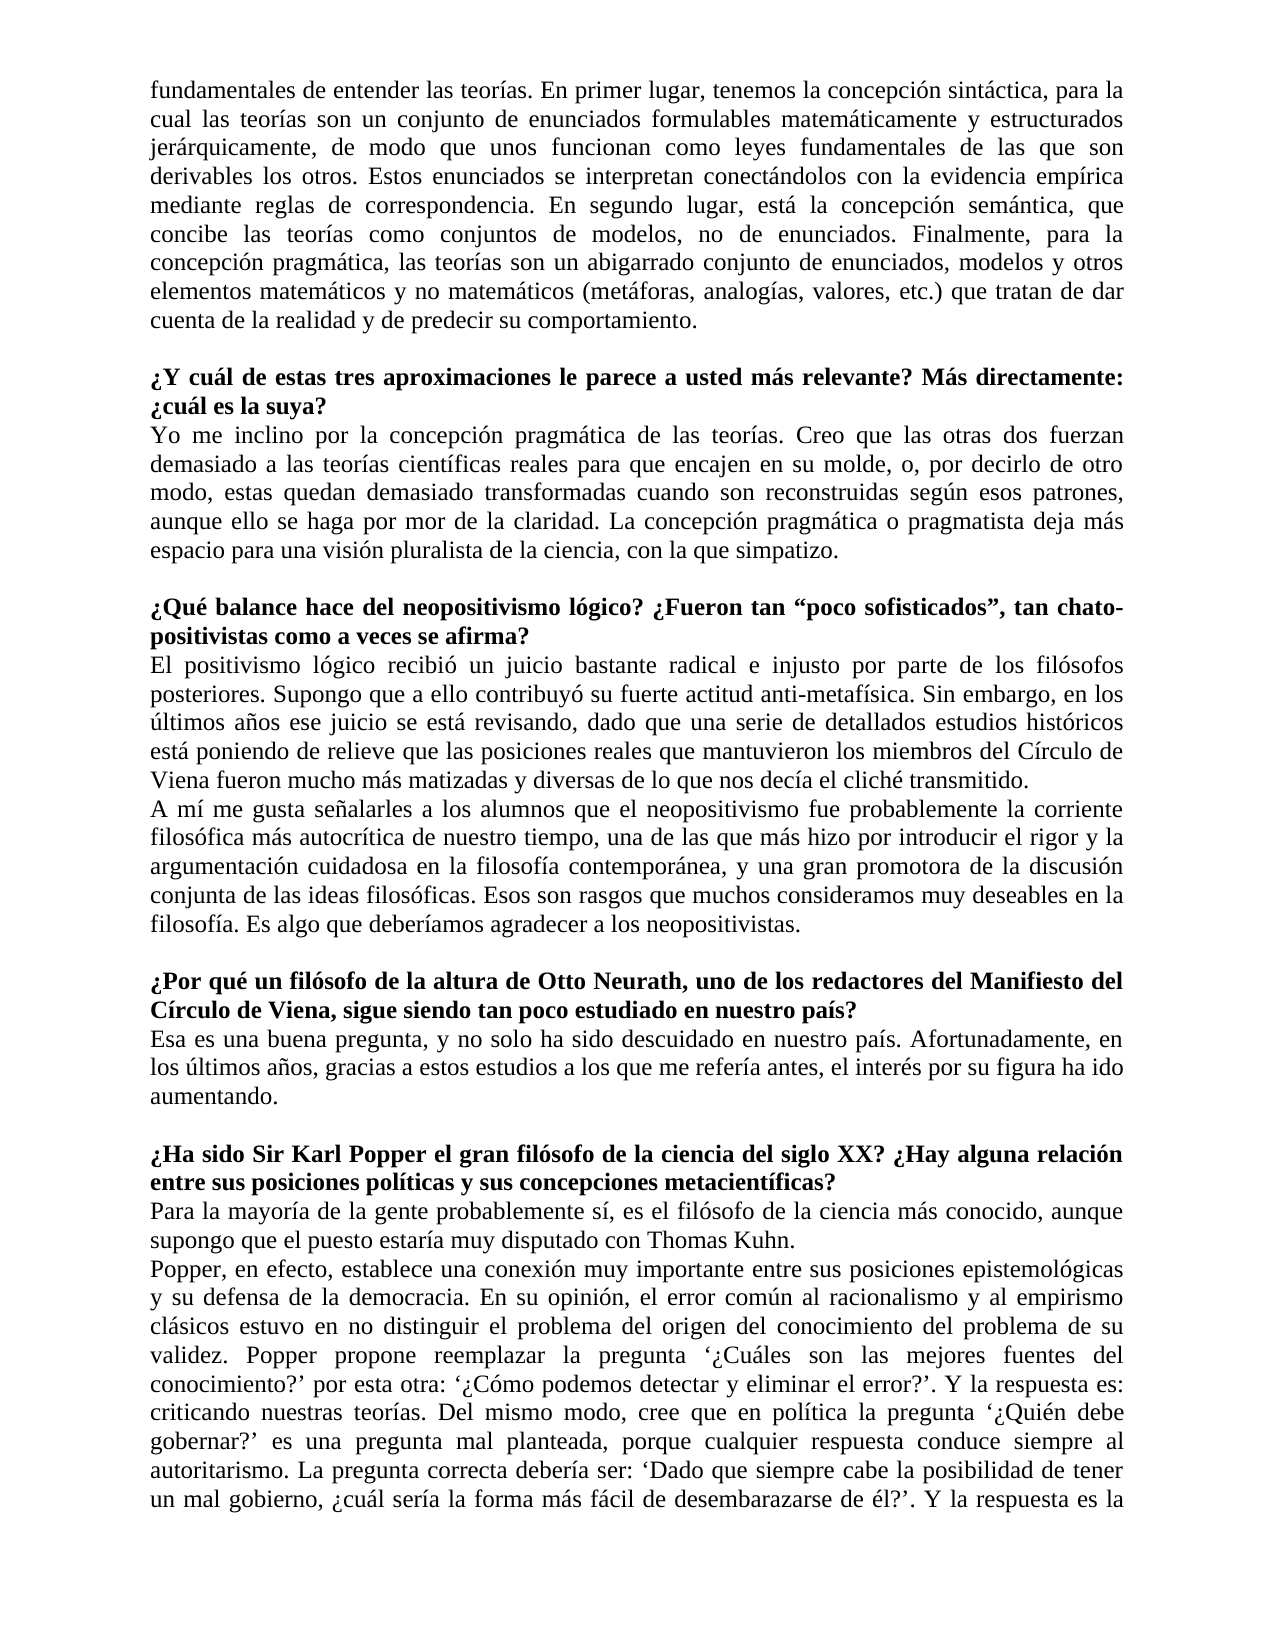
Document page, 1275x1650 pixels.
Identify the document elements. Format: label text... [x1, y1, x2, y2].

text ¿Qué balance hace del neopositivismo lógico? ¿Fueron tan “poco sofisticados”, tan chato-positivistas como a veces se afirma? [150, 592, 1125, 650]
text ¿Por qué un filósofo de la altura de Otto Neurath, uno de los redactores del Manifiesto del Círculo de Viena, sigue siendo tan poco estudiado en nuestro país? [150, 966, 1125, 1024]
text El positivismo lógico recibió un juicio bastante radical e injusto por parte de los filósofos posteriores. Supongo que a ello contribuyó su fuerte actitud anti-metafísica. Sin embargo, en los últimos años ese juicio se está revisando, dado que una serie de detallados estudios históricos está poniendo de relieve que las posiciones reales que mantuvieron los miembros del Círculo de Viena fueron mucho más matizadas y diversas de lo que nos decía el cliché transmitido. [150, 650, 1125, 794]
text Esa es una buena pregunta, y no solo ha sido descuidado en nuestro país. Afortunadamente, en los últimos años, gracias a estos estudios a los que me refería antes, el interés por su figura ha ido aumentando. [150, 1024, 1125, 1110]
text Yo me inclino por la concepción pragmática de las teorías. Creo que las otras dos fuerzan demasiado a las teorías científicas reales para que encajen en su molde, o, por decirlo de otro modo, estas quedan demasiado transformadas cuando son reconstruidas según esos patrones, aunque ello se haga por mor de la claridad. La concepción pragmática o pragmatista deja más espacio para una visión pluralista de la ciencia, con la que simpatizo. [150, 420, 1125, 564]
text Popper, en efecto, establece una conexión muy importante entre sus posiciones epistemológicas y su defensa de la democracia. En su opinión, el error común al racionalismo y al empirismo clásicos estuvo en no distinguir el problema del origen del conocimiento del problema de su validez. Popper propone reemplazar la pregunta ‘¿Cuáles son las mejores fuentes del conocimiento?’ por esta otra: ‘¿Cómo podemos detectar y eliminar el error?’. Y la respuesta es: criticando nuestras teorías. Del mismo modo, cree que en política la pregunta ‘¿Quién debe gobernar?’ es una pregunta mal planteada, porque cualquier respuesta conduce siempre al autoritarismo. La pregunta correcta debería ser: ‘Dado que siempre cabe la posibilidad de tener un mal gobierno, ¿cuál sería la forma más fácil de desembarazarse de él?’. Y la respuesta es la [150, 1254, 1125, 1512]
text fundamentales de entender las teorías. En primer lugar, tenemos la concepción sintáctica, para la cual las teorías son un conjunto de enunciados formulables matemáticamente y estructurados jerárquicamente, de modo que unos funcionan como leyes fundamentales de las que son derivables los otros. Estos enunciados se interpretan conectándolos con la evidencia empírica mediante reglas de correspondencia. En segundo lugar, está la concepción semántica, que concibe las teorías como conjuntos de modelos, no de enunciados. Finalmente, para la concepción pragmática, las teorías son un abigarrado conjunto de enunciados, modelos y otros elementos matemáticos y no matemáticos (metáforas, analogías, valores, etc.) que tratan de dar cuenta de la realidad y de predecir su comportamiento. [150, 75, 1125, 334]
text Para la mayoría de la gente probablemente sí, es el filósofo de la ciencia más conocido, aunque supongo que el puesto estaría muy disputado con Thomas Kuhn. [150, 1196, 1125, 1254]
text ¿Ha sido Sir Karl Popper el gran filósofo de la ciencia del siglo XX? ¿Hay alguna relación entre sus posiciones políticas y sus concepciones metacientíficas? [150, 1139, 1125, 1196]
text ¿Y cuál de estas tres aproximaciones le parece a usted más relevante? Más directamente: ¿cuál es la suya? [150, 362, 1125, 420]
text A mí me gusta señalarles a los alumnos que el neopositivismo fue probablemente la corriente filosófica más autocrítica de nuestro tiempo, una de las que más hizo por introducir el rigor y la argumentación cuidadosa en la filosofía contemporánea, y una gran promotora de la discusión conjunta de las ideas filosóficas. Esos son rasgos que muchos consideramos muy deseables en la filosofía. Es algo que deberíamos agradecer a los neopositivistas. [150, 794, 1125, 937]
